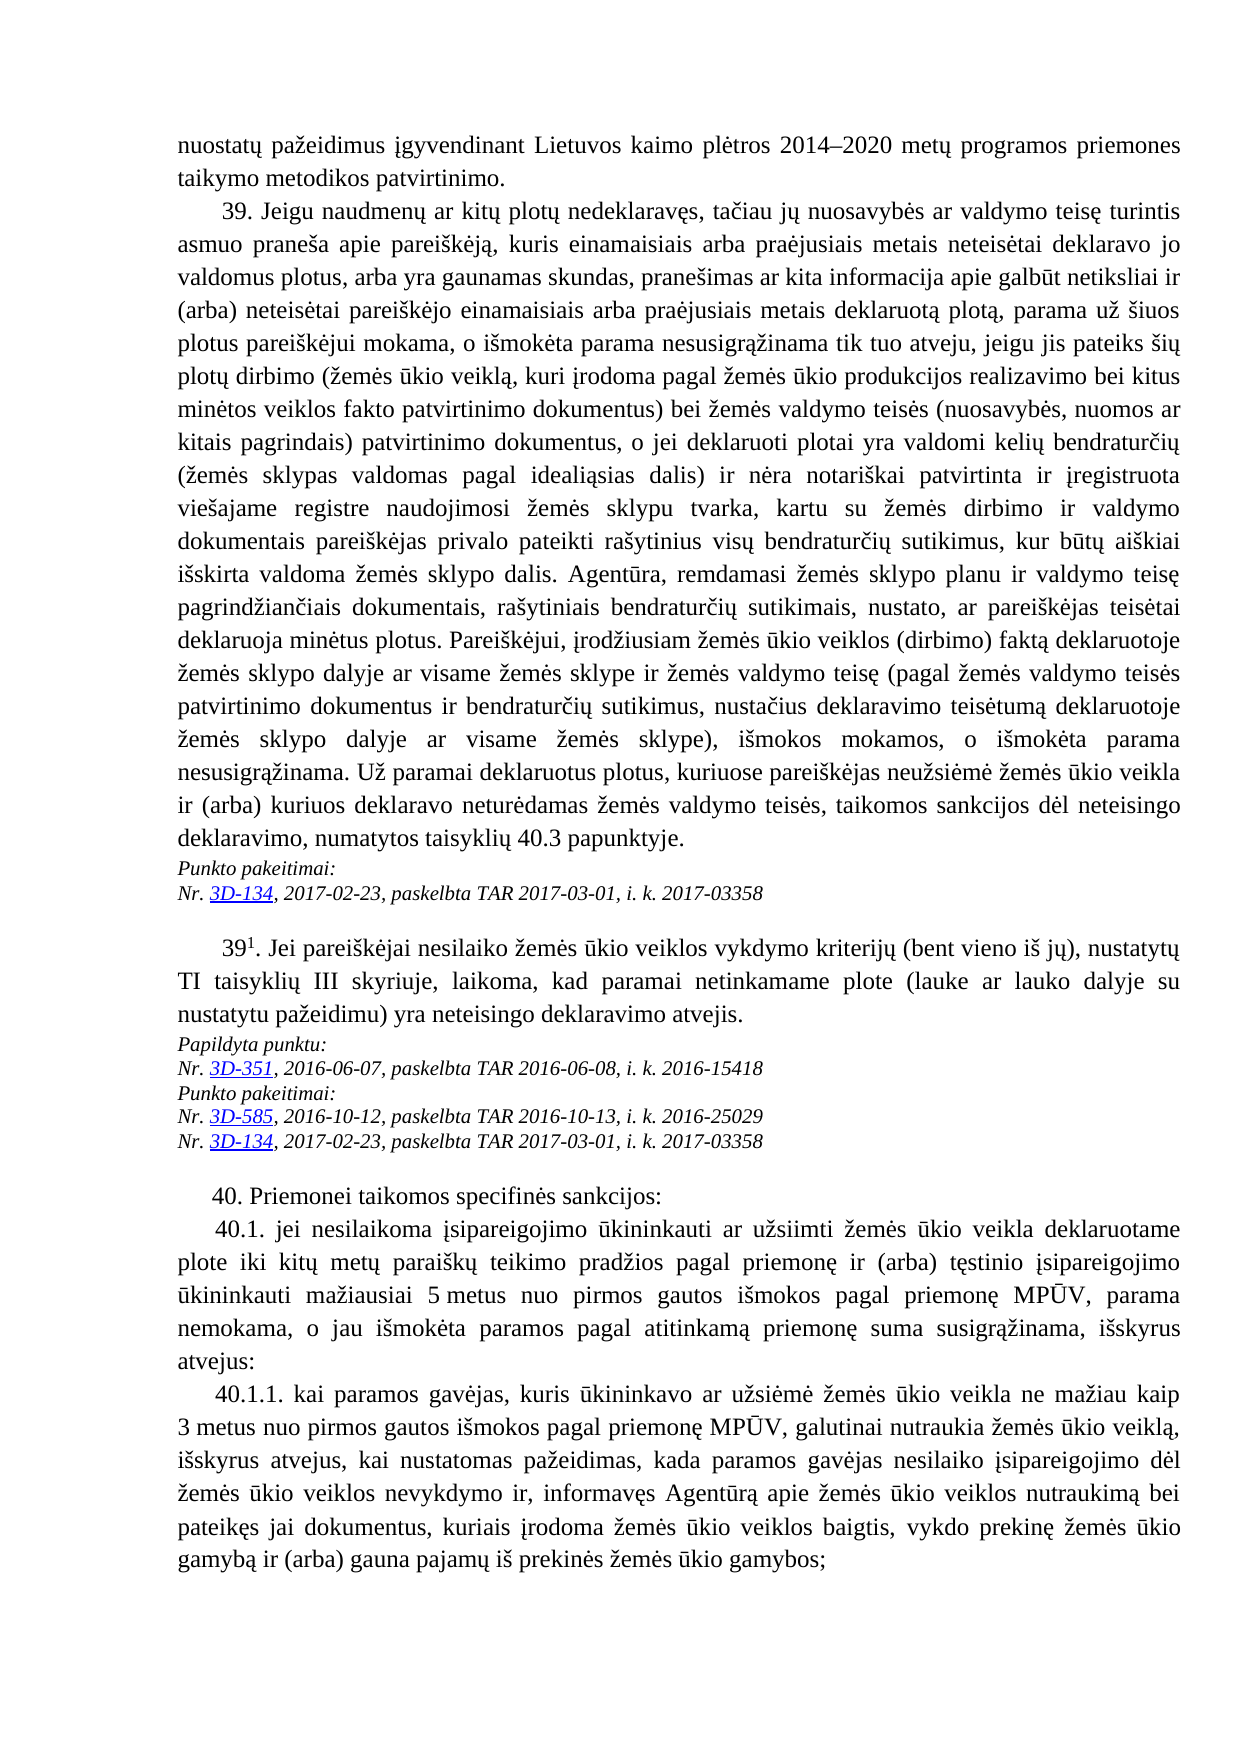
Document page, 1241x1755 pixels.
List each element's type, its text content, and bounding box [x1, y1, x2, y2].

text 39. Jeigu naudmenų ar kitų plotų nedeklaravęs, tačiau jų nuosavybės ar valdymo teisę turintis asmuo praneša apie pareiškėją, kuris einamaisiais arba praėjusiais metais neteisėtai deklaravo jo valdomus plotus, arba yra gaunamas skundas, pranešimas ar kita informacija apie galbūt netiksliai ir (arba) neteisėtai pareiškėjo einamaisiais arba praėjusiais metais deklaruotą plotą, parama už šiuos plotus pareiškėjui mokama, o išmokėta parama nesusigrąžinama tik tuo atveju, jeigu jis pateiks šių plotų dirbimo (žemės ūkio veiklą, kuri įrodoma pagal žemės ūkio produkcijos realizavimo bei kitus minėtos veiklos fakto patvirtinimo dokumentus) bei žemės valdymo teisės (nuosavybės, nuomos ar kitais pagrindais) patvirtinimo dokumentus, o jei deklaruoti plotai yra valdomi kelių bendraturčių (žemės sklypas valdomas pagal idealiąsias dalis) ir nėra notariškai patvirtinta ir įregistruota viešajame registre naudojimosi žemės sklypu tvarka, kartu su žemės dirbimo ir valdymo dokumentais pareiškėjas privalo pateikti rašytinius visų bendraturčių sutikimus, kur būtų aiškiai išskirta valdoma žemės sklypo dalis. Agentūra, remdamasi žemės sklypo planu ir valdymo teisę pagrindžiančiais dokumentais, rašytiniais bendraturčių sutikimais, nustato, ar pareiškėjas teisėtai deklaruoja minėtus plotus. Pareiškėjui, įrodžiusiam žemės ūkio veiklos (dirbimo) faktą deklaruotoje žemės sklypo dalyje ar visame žemės sklype ir žemės valdymo teisę (pagal žemės valdymo teisės patvirtinimo dokumentus ir bendraturčių sutikimus, nustačius deklaravimo teisėtumą deklaruotoje žemės sklypo dalyje ar visame žemės sklype), išmokos mokamos, o išmokėta parama nesusigrąžinama. Už paramai deklaruotus plotus, kuriuose pareiškėjas neužsiėmė žemės ūkio veikla ir (arba) kuriuos deklaravo neturėdamas žemės valdymo teisės, taikomos sankcijos dėl neteisingo deklaravimo, numatytos taisyklių 40.3 papunktyje. [177, 196, 1181, 852]
text nuostatų pažeidimus įgyvendinant Lietuvos kaimo plėtros 2014–2020 metų programos priemones taikymo metodikos patvirtinimo. [177, 130, 1181, 192]
text Papildyta punktu: [177, 1032, 1181, 1056]
text 40.1. jei nesilaikoma įsipareigojimo ūkininkauti ar užsiimti žemės ūkio veikla deklaruotame plote iki kitų metų paraiškų teikimo pradžios pagal priemonę ir (arba) tęstinio įsipareigojimo ūkininkauti mažiausiai 5 metus nuo pirmos gautos išmokos pagal priemonę MPŪV, parama nemokama, o jau išmokėta paramos pagal atitinkamą priemonę suma susigrąžinama, išskyrus atvejus: [177, 1214, 1181, 1375]
text Nr. 3D-134, 2017-02-23, paskelbta TAR 2017-03-01, i. k. 2017-03358 [177, 880, 1181, 904]
text 391. Jei pareiškėjai nesilaiko žemės ūkio veiklos vykdymo kriterijų (bent vieno iš jų), nustatytų TI taisyklių III skyriuje, laikoma, kad paramai netinkamame plote (lauke ar lauko dalyje su nustatytu pažeidimu) yra neteisingo deklaravimo atvejis. [177, 933, 1181, 1028]
text Punkto pakeitimai: [177, 856, 1181, 880]
text Nr. 3D-585, 2016-10-12, paskelbta TAR 2016-10-13, i. k. 2016-25029 [177, 1104, 1181, 1128]
text 40. Priemonei taikomos specifinės sankcijos: [177, 1181, 1181, 1210]
text Punkto pakeitimai: [177, 1080, 1181, 1104]
text 40.1.1. kai paramos gavėjas, kuris ūkininkavo ar užsiėmė žemės ūkio veikla ne mažiau kaip 3 metus nuo pirmos gautos išmokos pagal priemonę MPŪV, galutinai nutraukia žemės ūkio veiklą, išskyrus atvejus, kai nustatomas pažeidimas, kada paramos gavėjas nesilaiko įsipareigojimo dėl žemės ūkio veiklos nevykdymo ir, informavęs Agentūrą apie žemės ūkio veiklos nutraukimą bei pateikęs jai dokumentus, kuriais įrodoma žemės ūkio veiklos baigtis, vykdo prekinę žemės ūkio gamybą ir (arba) gauna pajamų iš prekinės žemės ūkio gamybos; [177, 1379, 1181, 1573]
text Nr. 3D-134, 2017-02-23, paskelbta TAR 2017-03-01, i. k. 2017-03358 [177, 1128, 1181, 1153]
text Nr. 3D-351, 2016-06-07, paskelbta TAR 2016-06-08, i. k. 2016-15418 [177, 1056, 1181, 1080]
